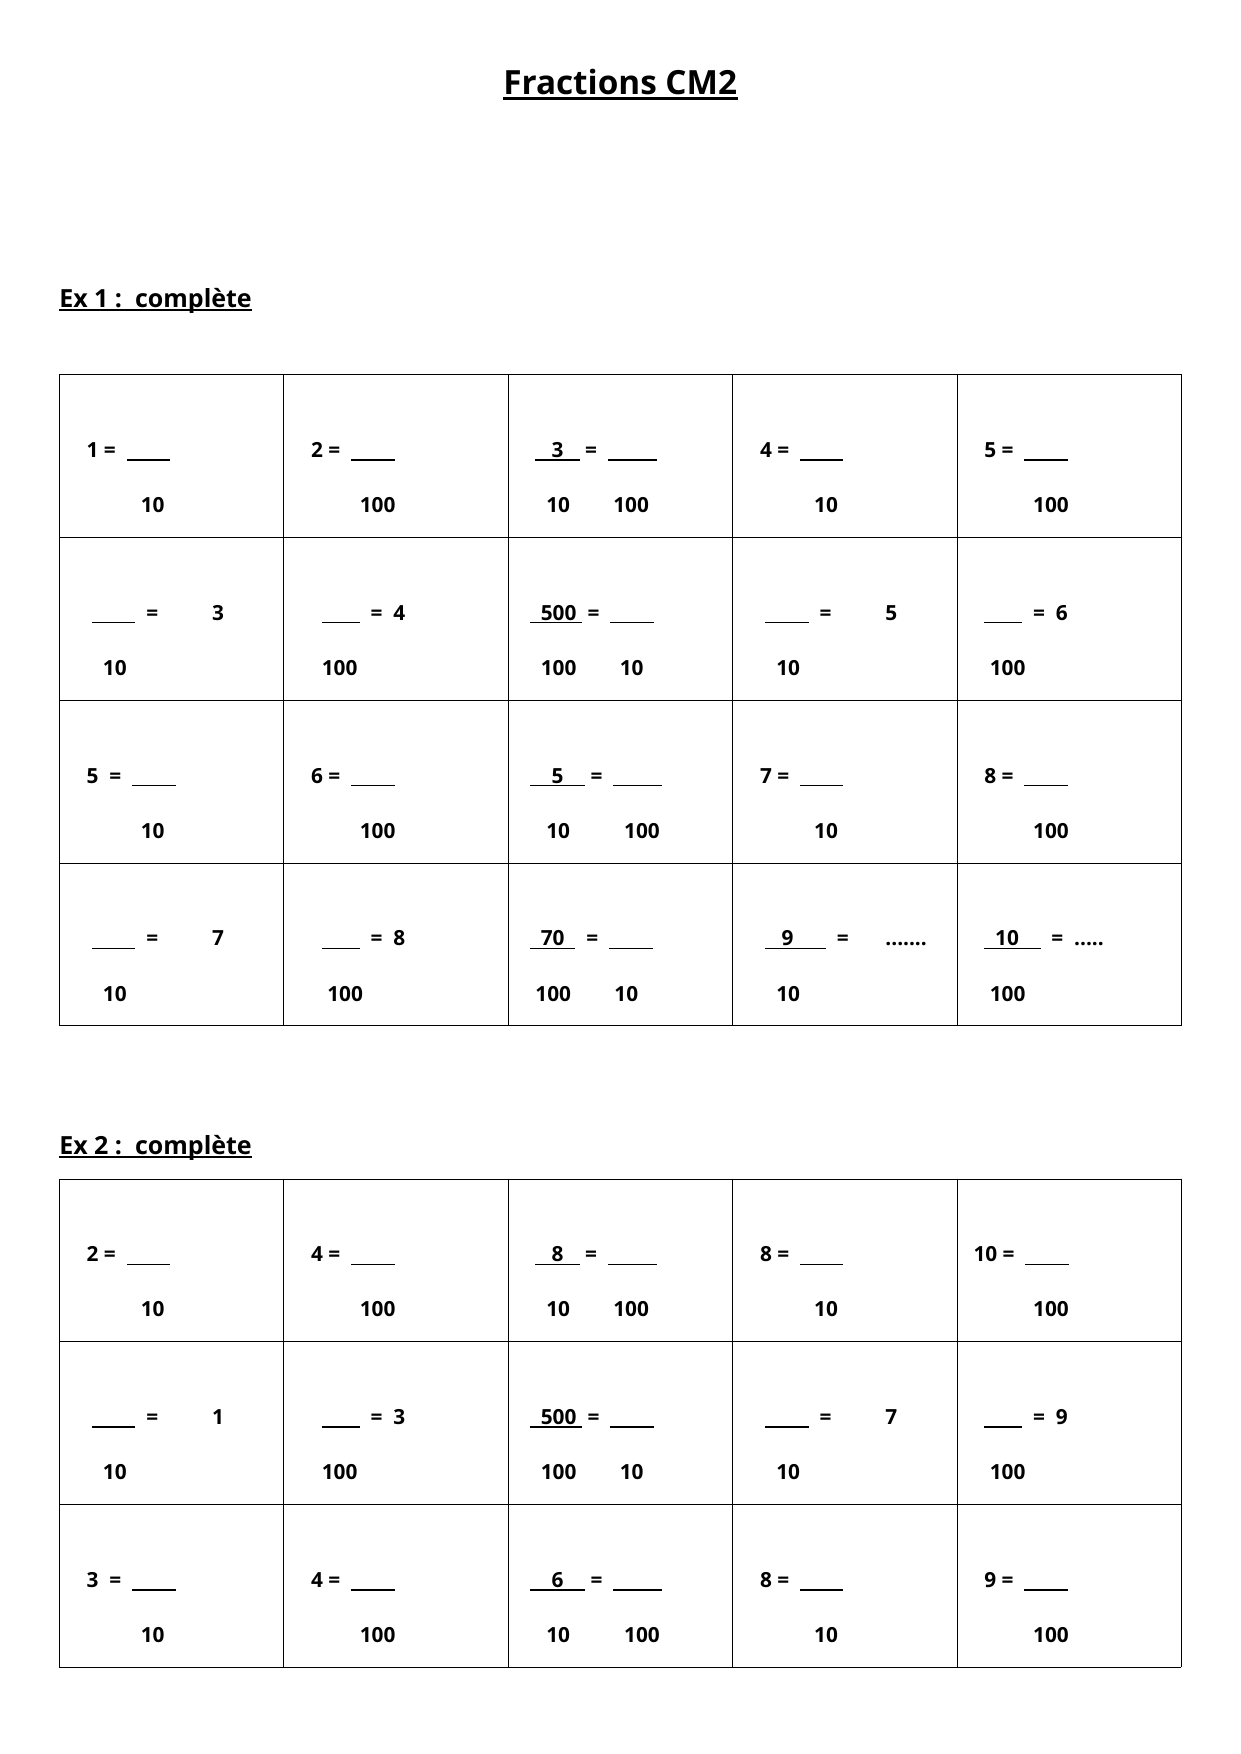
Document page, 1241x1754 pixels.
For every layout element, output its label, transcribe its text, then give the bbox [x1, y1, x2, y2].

table_header 10 = ..... 100 [958, 864, 1181, 1025]
table_header 2 = 100 [284, 375, 508, 537]
table_header 5 = 10 100 [509, 701, 732, 862]
table_header 8 = 10 100 [509, 1180, 732, 1341]
table_header 6 = 100 [284, 701, 508, 862]
table_header 8 = 10 [733, 1505, 957, 1667]
table_header 7 = 10 [733, 701, 957, 862]
table_header = 8 100 [284, 864, 508, 1025]
text Ex 1 : complète [59, 281, 1181, 314]
table_header = 3 10 [60, 538, 283, 700]
table_header 70 = 100 10 [509, 864, 732, 1025]
table_header = 7 10 [60, 864, 283, 1025]
table_header 5 = 10 [60, 701, 283, 862]
table_header = 3 100 [284, 1342, 508, 1504]
table_header = 4 100 [284, 538, 508, 700]
table_header 9 = 100 [958, 1505, 1181, 1667]
table_header 6 = 10 100 [509, 1505, 732, 1667]
table_header 3 = 10 [60, 1505, 283, 1667]
table_header 3 = 10 100 [509, 375, 732, 537]
table_header 9 = ....... 10 [733, 864, 957, 1025]
table_header 5 = 100 [958, 375, 1181, 537]
table_header = 6 100 [958, 538, 1181, 700]
table_header 2 = 10 [60, 1180, 283, 1341]
table_header 500 = 100 10 [509, 538, 732, 700]
table_header 10 = 100 [958, 1180, 1181, 1341]
table_header 4 = 100 [284, 1180, 508, 1341]
table_header 4 = 10 [733, 375, 957, 537]
table_header = 9 100 [958, 1342, 1181, 1504]
table_header 1 = 10 [60, 375, 283, 537]
text Ex 2 : complète [59, 1127, 1181, 1162]
table_header 8 = 10 [733, 1180, 957, 1341]
table_header 8 = 100 [958, 701, 1181, 862]
text Fractions CM2 [59, 59, 1181, 104]
table_header = 1 10 [60, 1342, 283, 1504]
table_header 4 = 100 [284, 1505, 508, 1667]
table_header 500 = 100 10 [509, 1342, 732, 1504]
table_header = 7 10 [733, 1342, 957, 1504]
table_header = 5 10 [733, 538, 957, 700]
